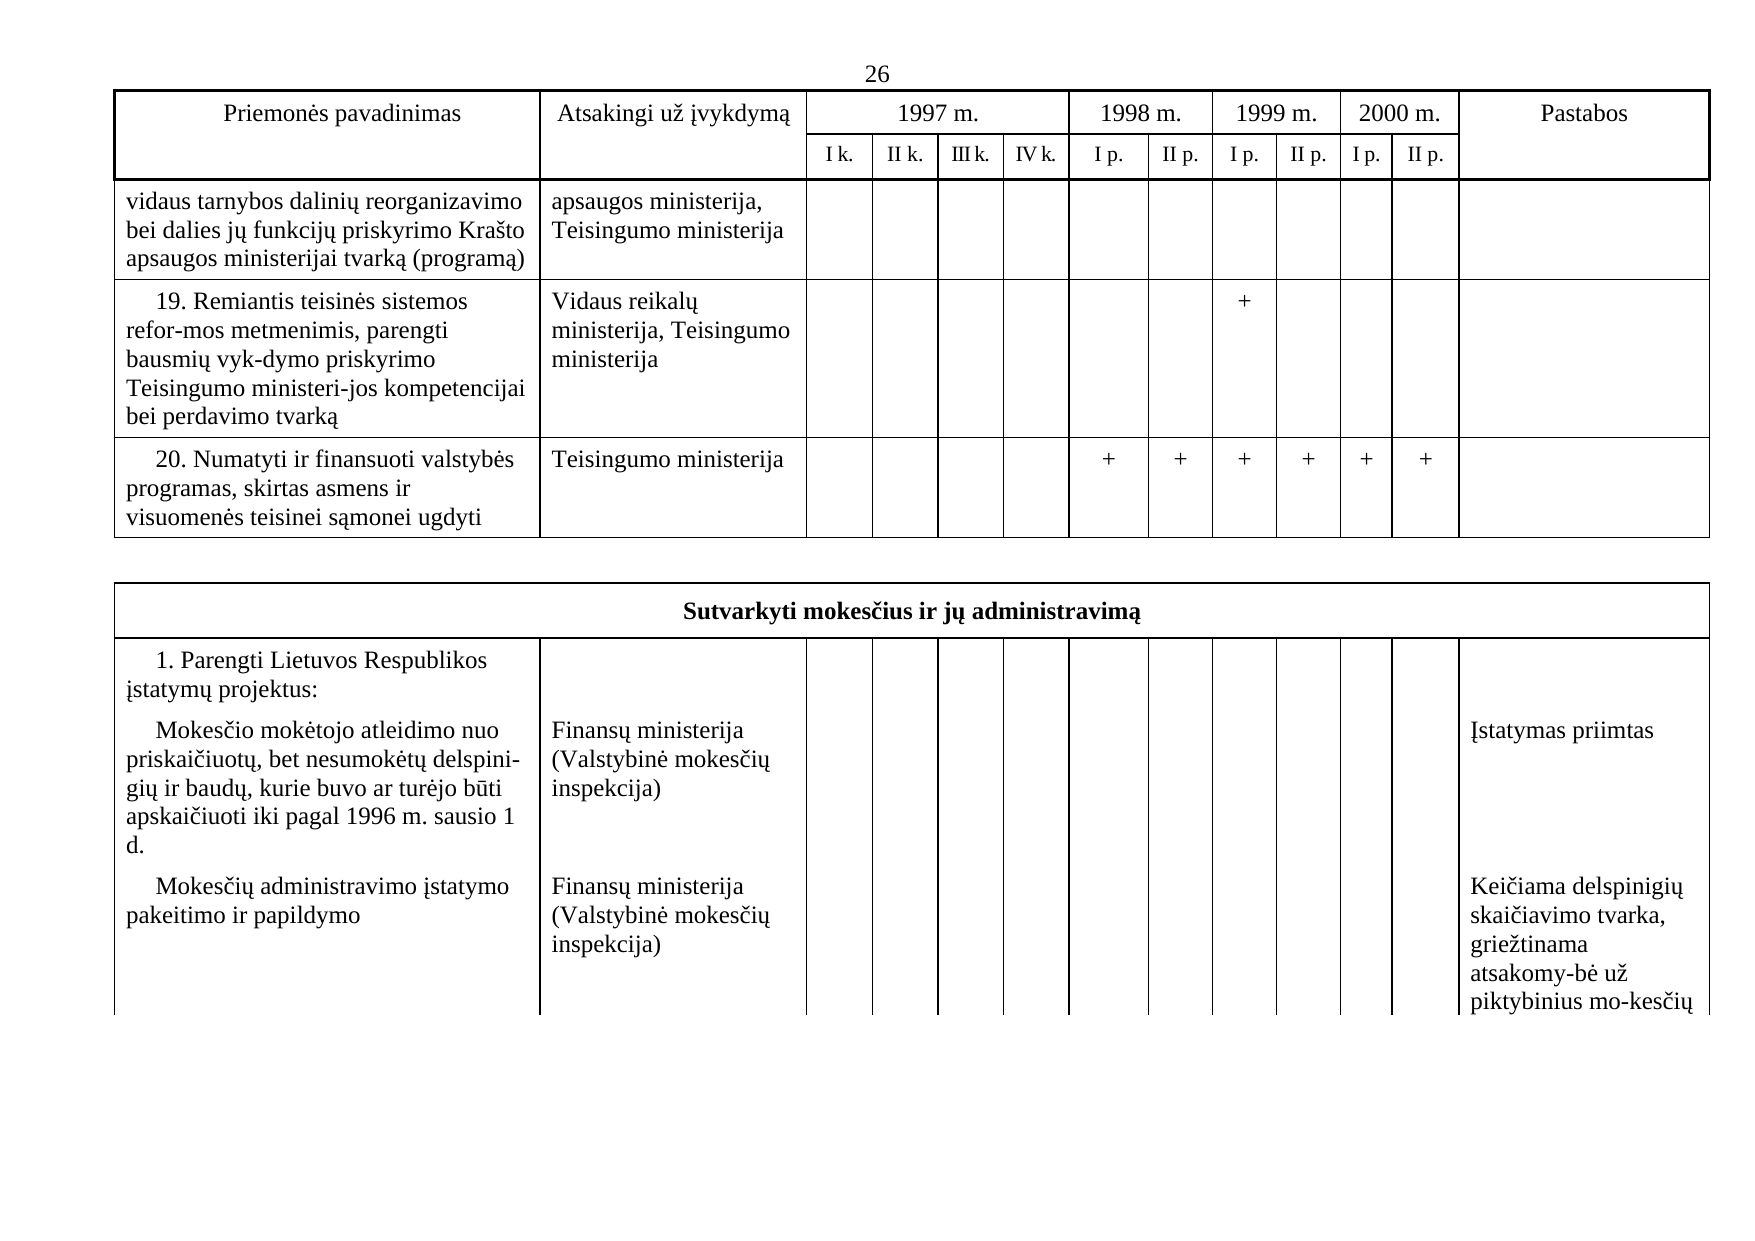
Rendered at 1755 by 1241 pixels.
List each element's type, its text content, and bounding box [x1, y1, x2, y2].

table_cell I p. [1070, 135, 1148, 178]
table_cell [1213, 865, 1276, 1015]
table_cell [1004, 709, 1068, 865]
table_cell [939, 709, 1003, 865]
table_cell [115, 538, 540, 582]
table_cell [807, 181, 872, 278]
table_cell [1213, 709, 1276, 865]
table_cell [1149, 865, 1212, 1015]
table_cell [1213, 639, 1276, 709]
table_cell [1070, 709, 1148, 865]
table_cell Sutvarkyti mokesčius ir jų administravimą [115, 584, 1709, 637]
table_cell [873, 181, 937, 278]
table_cell Įstatymas priimtas [1460, 709, 1709, 865]
table_cell [807, 639, 872, 709]
table_cell [1341, 709, 1391, 865]
table_cell [1460, 181, 1709, 278]
table_cell [1004, 280, 1068, 436]
table_header Priemonės pavadinimas [116, 92, 539, 133]
table_cell [1149, 181, 1212, 278]
table_cell [1070, 181, 1148, 278]
table_cell Finansų ministerija (Valstybinė mokesčių inspekcija) [541, 865, 806, 1015]
table_cell [1277, 865, 1340, 1015]
table_cell [1004, 639, 1068, 709]
table_cell II p. [1393, 135, 1458, 178]
table_cell 1. Parengti Lietuvos Respublikos įstatymų projektus: [115, 639, 539, 709]
table_cell [807, 280, 872, 436]
table_cell [1393, 865, 1458, 1015]
table_cell apsaugos ministerija, Teisingumo ministerija [541, 181, 806, 278]
table_cell [1149, 709, 1212, 865]
table_cell [939, 181, 1003, 278]
table_cell [873, 709, 937, 865]
table_cell [1460, 438, 1709, 537]
table_cell Keičiama delspinigių skaičiavimo tvarka, griežtinama atsakomy-bė už piktybinius mo-kesčių [1460, 865, 1709, 1015]
table_cell [1004, 538, 1069, 582]
table_cell [807, 438, 872, 537]
table_cell [1341, 181, 1391, 278]
table_cell [1004, 865, 1068, 1015]
table_cell [807, 538, 872, 582]
table_cell [541, 639, 806, 709]
table_cell [541, 133, 806, 178]
table_cell [873, 438, 937, 537]
table_cell I p. [1341, 135, 1391, 178]
table_cell [1393, 181, 1458, 278]
table_cell 20. Numatyti ir finansuoti valstybės programas, skirtas asmens ir visuomenės teisinei sąmonei ugdyti [115, 438, 539, 537]
table_cell [939, 865, 1003, 1015]
table_cell [873, 865, 937, 1015]
table_cell [1213, 181, 1276, 278]
table_cell [540, 538, 807, 582]
table_header Atsakingi už įvykdymą [541, 92, 806, 133]
table_cell I k. [807, 135, 872, 178]
table_cell [1341, 639, 1391, 709]
table_cell [1004, 181, 1068, 278]
table_cell [1070, 639, 1148, 709]
table_cell Finansų ministerija (Valstybinė mokesčių inspekcija) [541, 709, 806, 865]
table_cell + [1341, 438, 1391, 537]
table_cell [1004, 438, 1068, 537]
table_cell [1148, 538, 1212, 582]
table_cell [873, 280, 937, 436]
table_cell II k. [873, 135, 937, 178]
table_cell Vidaus reikalų ministerija, Teisingumo ministerija [541, 280, 806, 436]
table_cell [1276, 538, 1341, 582]
table_cell II p. [1277, 135, 1340, 178]
table_cell Mokesčio mokėtojo atleidimo nuo priskaičiuotų, bet nesumokėtų delspini-gių ir baudų, kurie buvo ar turėjo būti apskaičiuoti iki pagal 1996 m. sausio 1 d. [115, 709, 539, 865]
table_cell + [1393, 438, 1458, 537]
table_cell [872, 538, 938, 582]
table_cell [116, 133, 539, 178]
table_cell vidaus tarnybos dalinių reorganizavimo bei dalies jų funkcijų priskyrimo Krašto apsaugos ministerijai tvarką (programą) [115, 181, 539, 278]
table_cell [938, 538, 1003, 582]
table_header Pastabos [1460, 92, 1708, 133]
table_cell [807, 709, 872, 865]
table_cell III k. [939, 135, 1003, 178]
table_cell Mokesčių administravimo įstatymo pakeitimo ir papildymo [115, 865, 539, 1015]
table_header 1997 m. [807, 92, 1068, 133]
table_header 2000 m. [1341, 92, 1458, 133]
table_cell II p. [1149, 135, 1212, 178]
table_cell [873, 639, 937, 709]
table_cell [1277, 280, 1340, 436]
table_header 1999 m. [1213, 92, 1340, 133]
table_cell [1149, 280, 1212, 436]
table_cell + [1149, 438, 1212, 537]
table_cell [1341, 538, 1392, 582]
table_cell [1460, 280, 1709, 436]
table_cell [1277, 181, 1340, 278]
table_cell [1392, 538, 1459, 582]
table_cell [1460, 639, 1709, 709]
table_cell [1341, 280, 1391, 436]
table_cell [1393, 280, 1458, 436]
table_cell + [1213, 438, 1276, 537]
table_cell [939, 438, 1003, 537]
table_cell + [1277, 438, 1340, 537]
table_cell [1069, 538, 1148, 582]
table_cell [1460, 133, 1708, 178]
table_cell [939, 280, 1003, 436]
table_cell [1212, 538, 1276, 582]
table_cell + [1070, 438, 1148, 537]
table_cell I p. [1213, 135, 1276, 178]
table_cell [1070, 280, 1148, 436]
table_cell [1341, 865, 1391, 1015]
table_cell [1277, 709, 1340, 865]
table_cell [1070, 865, 1148, 1015]
table_header 1998 m. [1070, 92, 1212, 133]
table_cell [1277, 639, 1340, 709]
table_cell [939, 639, 1003, 709]
table_cell [1459, 538, 1709, 582]
table_cell + [1213, 280, 1276, 436]
table_cell [1393, 709, 1458, 865]
table_cell [1149, 639, 1212, 709]
table_cell [1393, 639, 1458, 709]
table_cell Teisingumo ministerija [541, 438, 806, 537]
table_cell IV k. [1004, 135, 1068, 178]
table_cell [807, 865, 872, 1015]
table_cell 19. Remiantis teisinės sistemos refor-mos metmenimis, parengti bausmių vyk-dymo priskyrimo Teisingumo ministeri-jos kompetencijai bei perdavimo tvarką [115, 280, 539, 436]
